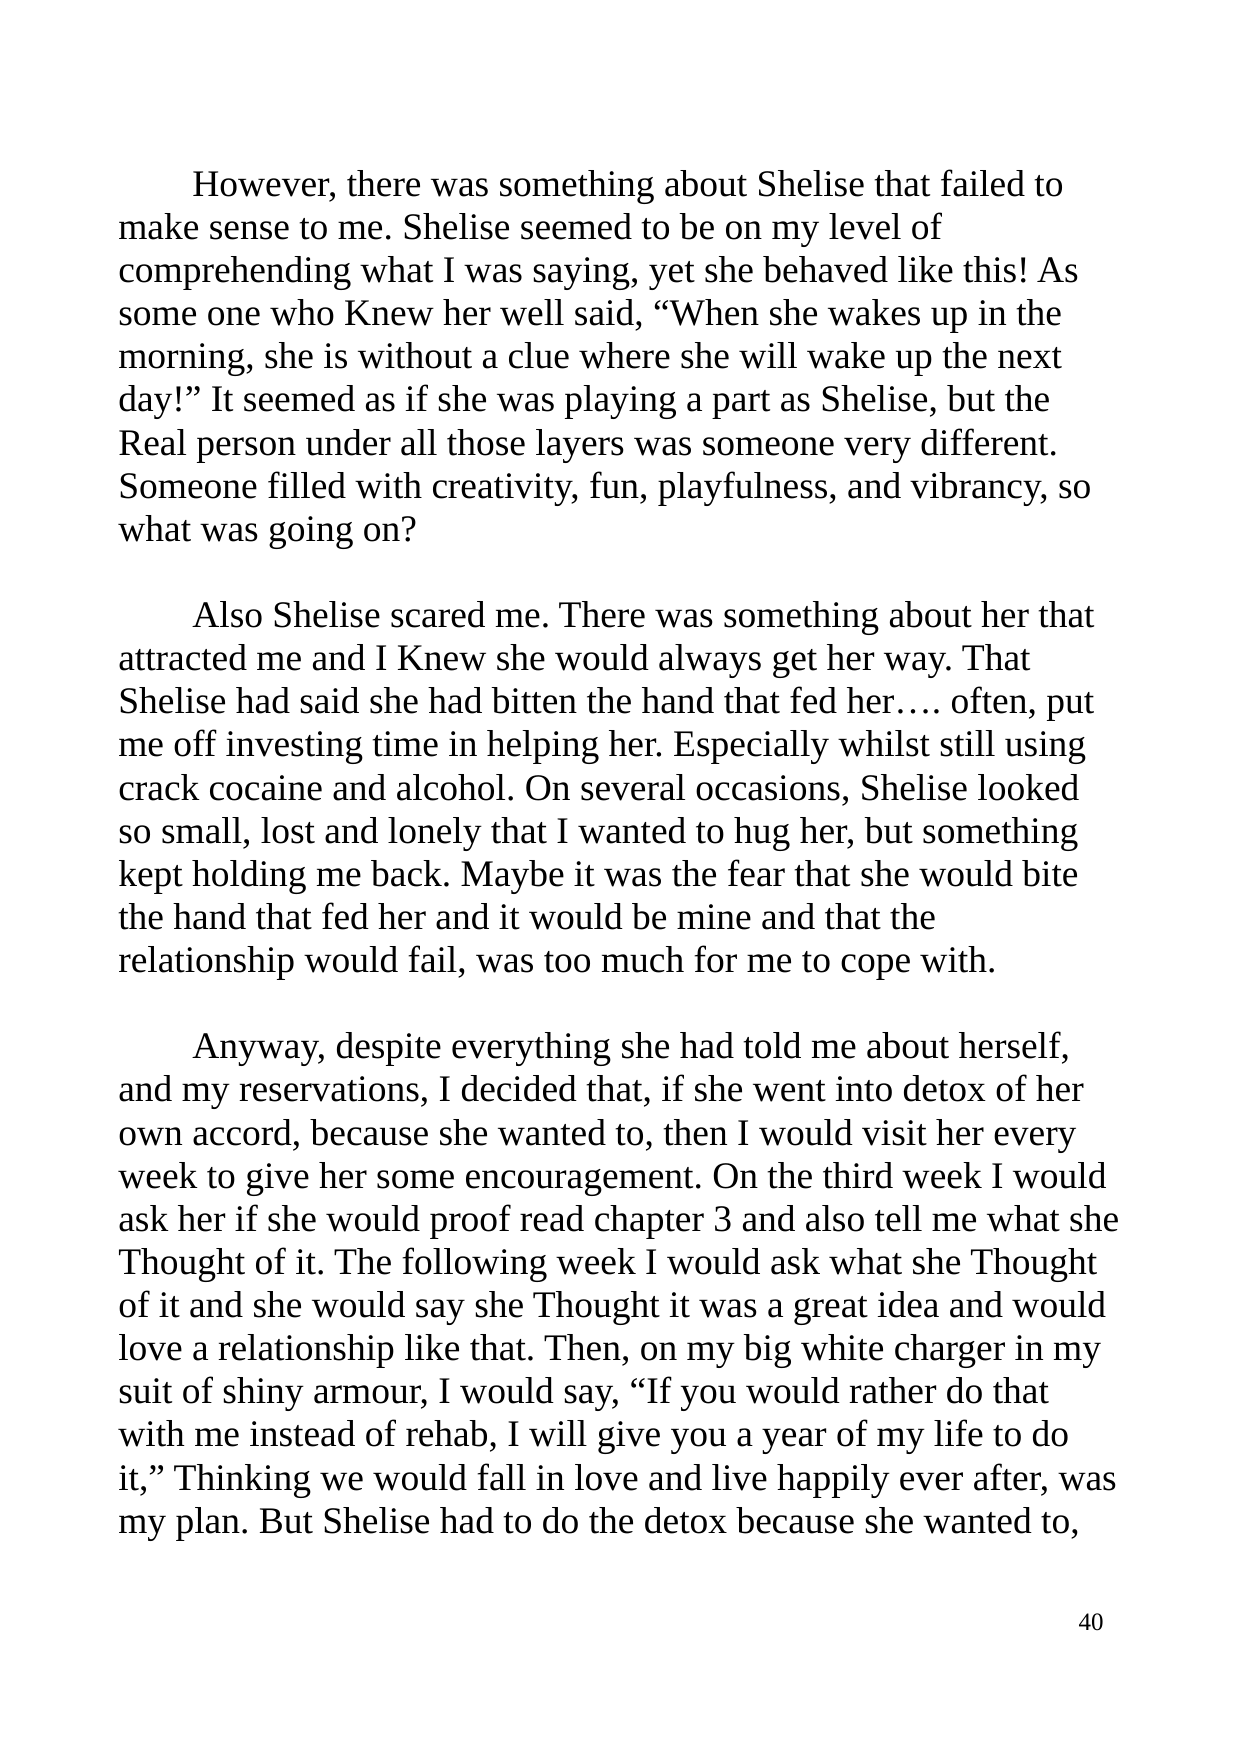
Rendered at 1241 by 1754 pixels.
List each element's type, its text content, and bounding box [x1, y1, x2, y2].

text Also Shelise scared me. There was something about her that attracted me and I Knew she would always get her way. That Shelise had said she had bitten the hand that fed her…. often, put me off investing time in helping her. Especially whilst still using crack cocaine and alcohol. On several occasions, Shelise looked so small, lost and lonely that I wanted to hug her, but something kept holding me back. Maybe it was the fear that she would bite the hand that fed her and it would be mine and that the relationship would fail, was too much for me to cope with. Anyway, despite everything she had told me about herself, and my reservations, I decided that, if she went into detox of her own accord, because she wanted to, then I would visit her every week to give her some encouragement. On the third week I would ask her if she would proof read chapter 3 and also tell me what she Thought of it. The following week I would ask what she Thought of it and she would say she Thought it was a great idea and would love a relationship like that. Then, on my big white charger in my suit of shiny armour, I would say, “If you would rather do that with me instead of rehab, I will give you a year of my life to do it,” Thinking we would fall in love and live happily ever after, was my plan. But Shelise had to do the detox because she wanted to, [118, 592, 1122, 1541]
text make sense to me. Shelise seemed to be on my level of comprehending what I was saying, yet she behaved like this! As some one who Knew her well said, “When she wakes up in the morning, she is without a clue where she will wake up the next day!” It seemed as if she was playing a part as Shelise, but the Real person under all those layers was someone very different. Someone filled with creativity, fun, playfulness, and vibrancy, so what was going on? [118, 204, 1122, 549]
text However, there was something about Shelise that failed to [118, 161, 1122, 204]
